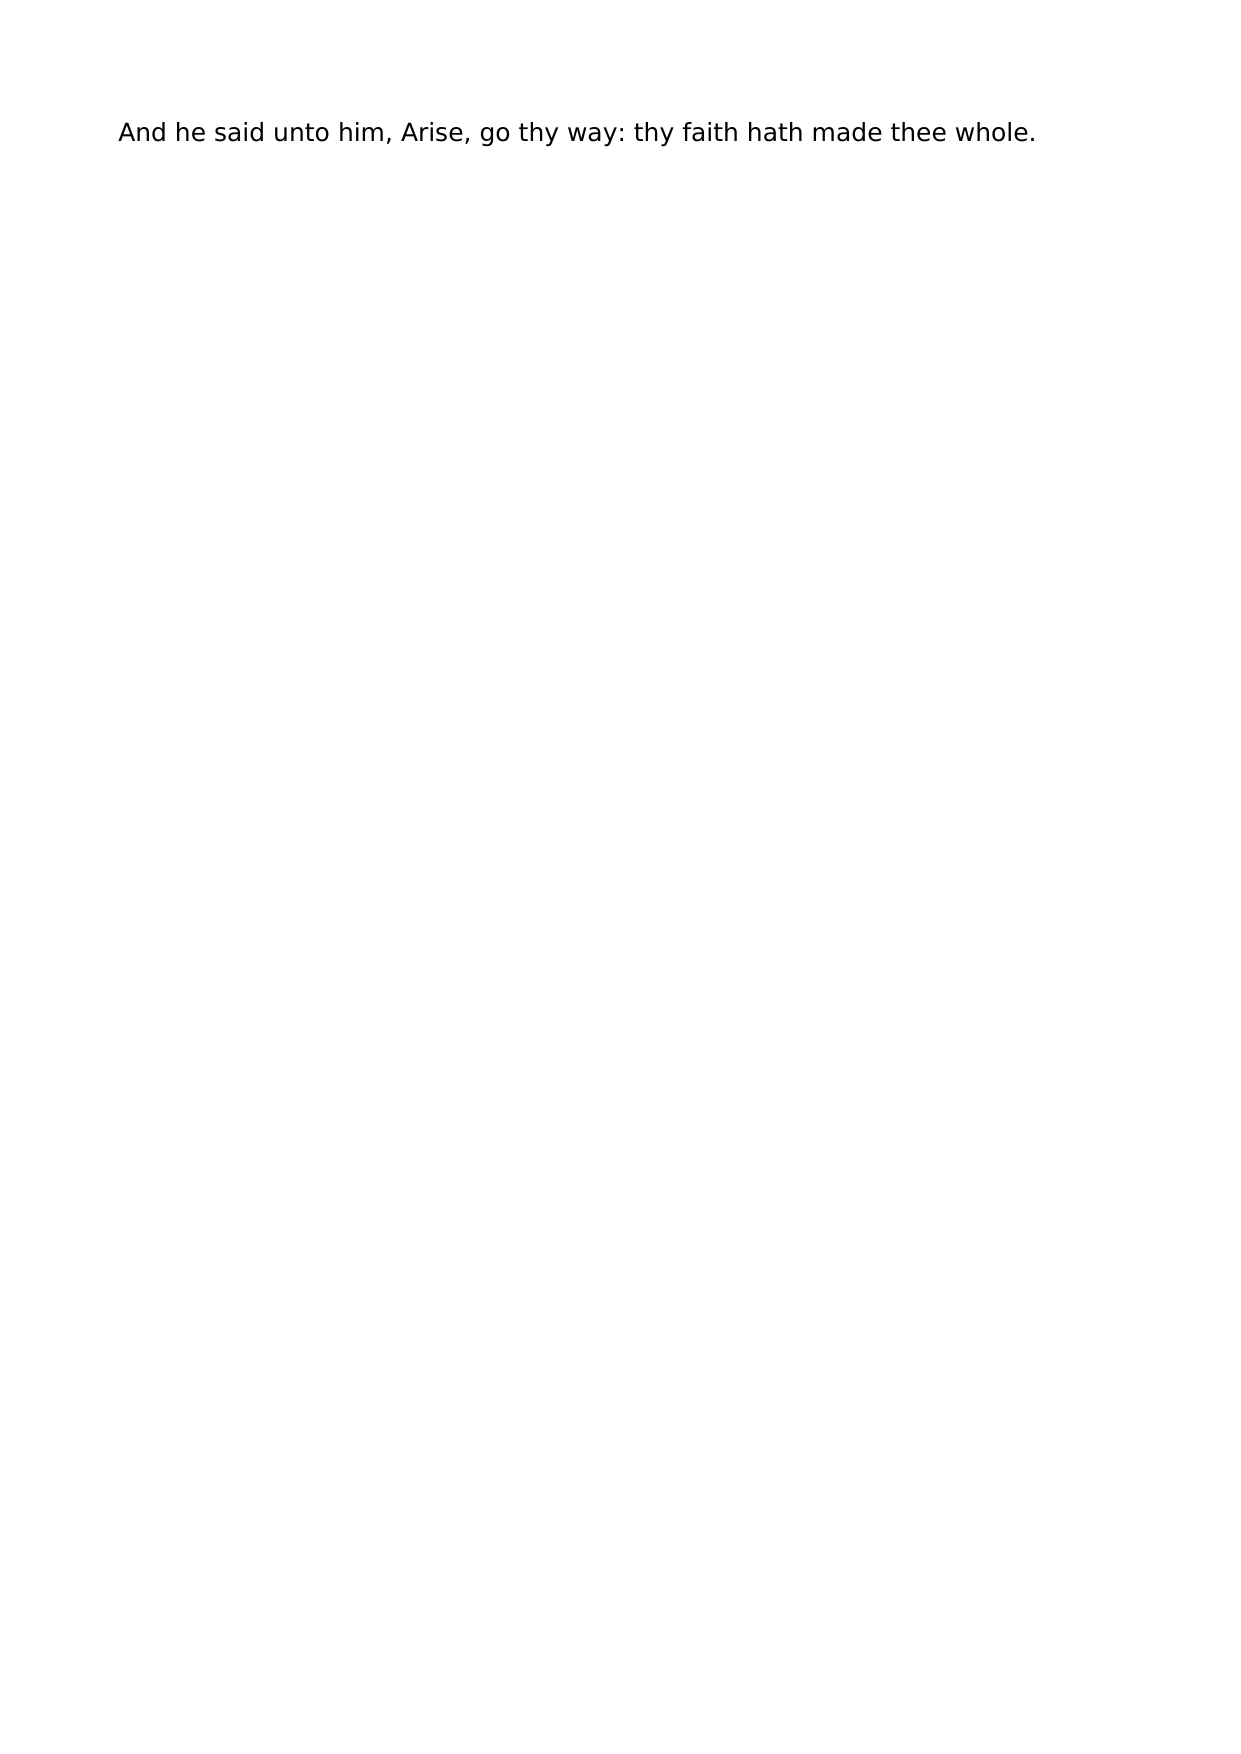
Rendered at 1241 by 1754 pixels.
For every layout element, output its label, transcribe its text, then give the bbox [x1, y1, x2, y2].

text And he said unto him, Arise, go thy way: thy faith hath made thee whole. [118, 118, 1122, 147]
